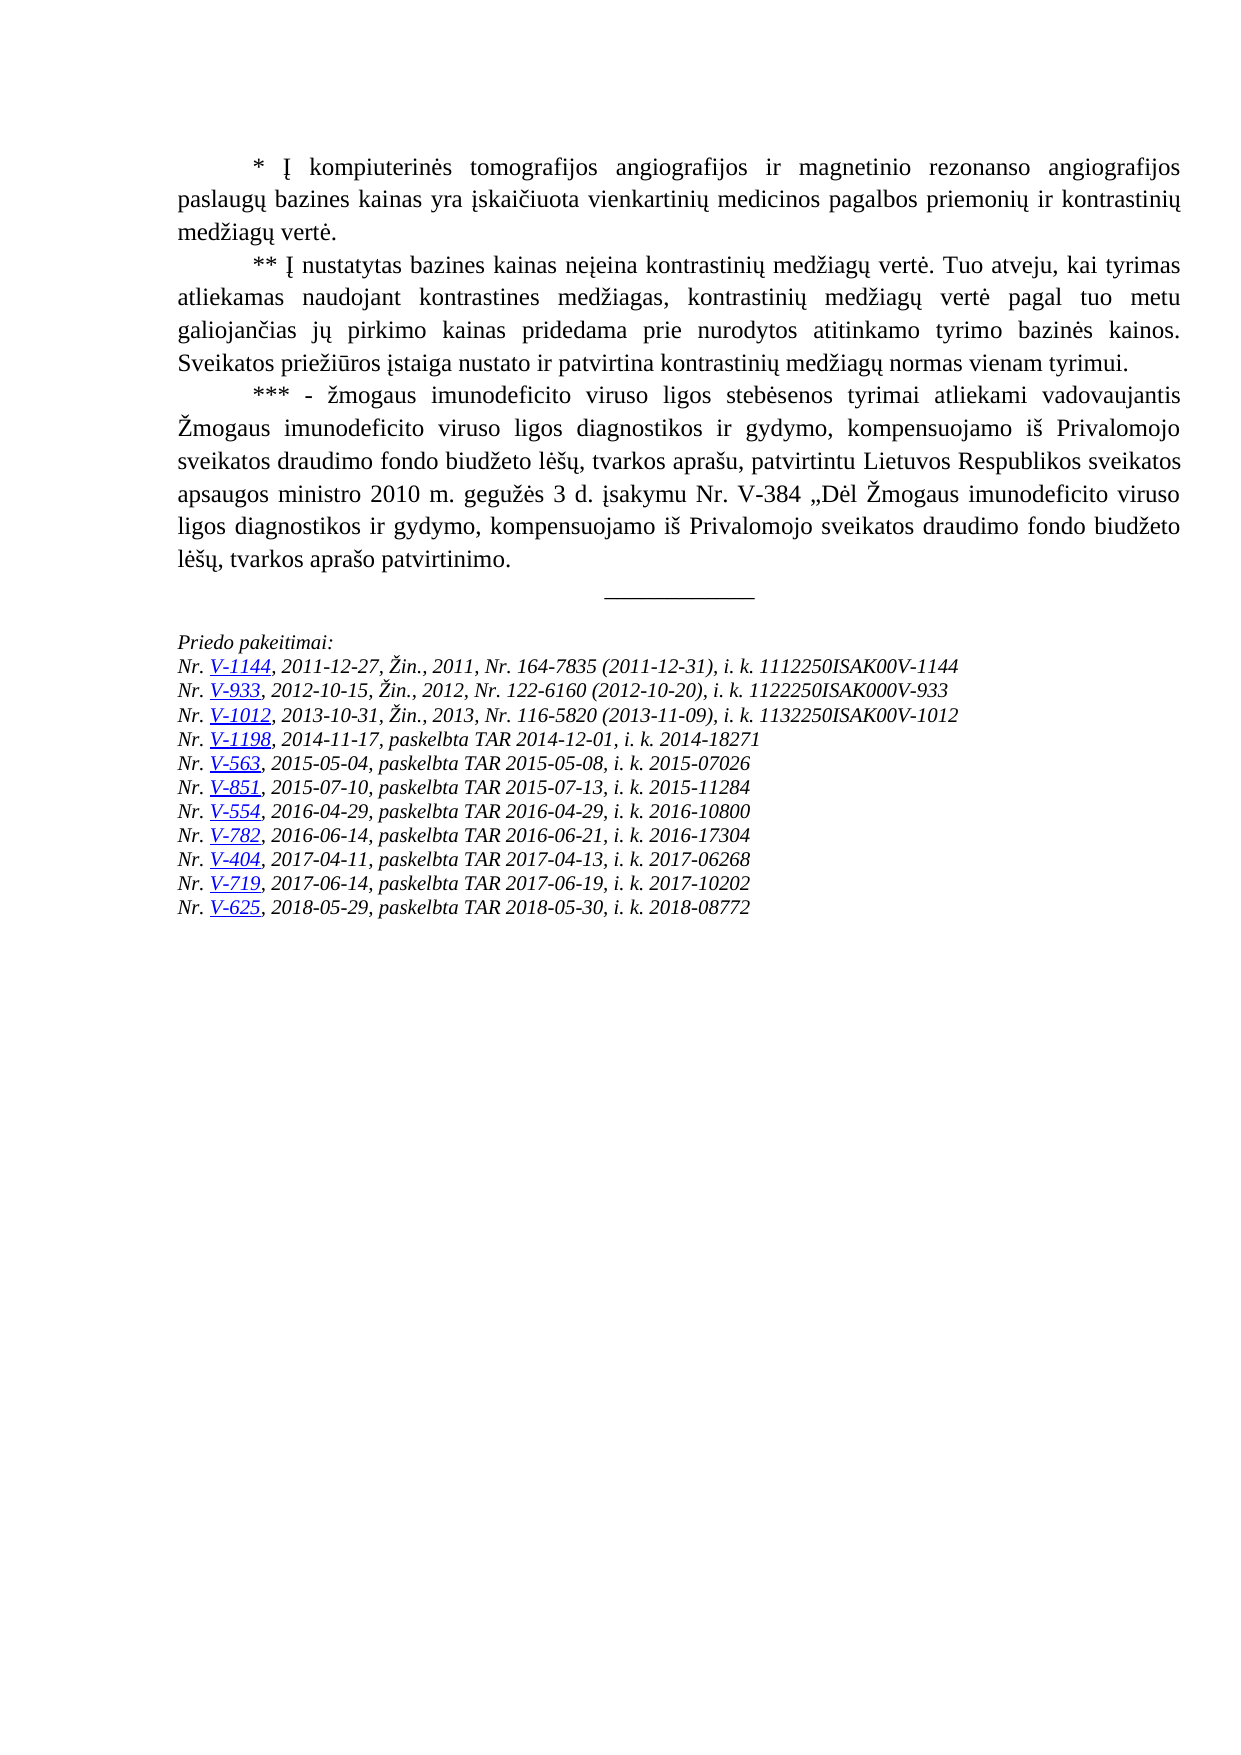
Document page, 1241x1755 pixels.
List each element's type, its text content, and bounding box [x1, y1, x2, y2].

text Nr. V-1012, 2013-10-31, Žin., 2013, Nr. 116-5820 (2013-11-09), i. k. 1132250ISAK00V-1012 [177, 702, 1181, 727]
text Nr. V-782, 2016-06-14, paskelbta TAR 2016-06-21, i. k. 2016-17304 [177, 823, 1181, 847]
text Nr. V-563, 2015-05-04, paskelbta TAR 2015-05-08, i. k. 2015-07026 [177, 751, 1181, 775]
text Nr. V-933, 2012-10-15, Žin., 2012, Nr. 122-6160 (2012-10-20), i. k. 1122250ISAK000V-933 [177, 678, 1181, 702]
text Priedo pakeitimai: [177, 630, 1181, 654]
text *** - žmogaus imunodeficito viruso ligos stebėsenos tyrimai atliekami vadovaujantis Žmogaus imunodeficito viruso ligos diagnostikos ir gydymo, kompensuojamo iš Privalomojo sveikatos draudimo fondo biudžeto lėšų, tvarkos aprašu, patvirtintu Lietuvos Respublikos sveikatos apsaugos ministro 2010 m. gegužės 3 d. įsakymu Nr. V-384 „Dėl Žmogaus imunodeficito viruso ligos diagnostikos ir gydymo, kompensuojamo iš Privalomojo sveikatos draudimo fondo biudžeto lėšų, tvarkos aprašo patvirtinimo. [177, 377, 1181, 573]
text Nr. V-554, 2016-04-29, paskelbta TAR 2016-04-29, i. k. 2016-10800 [177, 799, 1181, 823]
text Nr. V-1198, 2014-11-17, paskelbta TAR 2014-12-01, i. k. 2014-18271 [177, 727, 1181, 751]
text Nr. V-625, 2018-05-29, paskelbta TAR 2018-05-30, i. k. 2018-08772 [177, 895, 1181, 919]
text * Į kompiuterinės tomografijos angiografijos ir magnetinio rezonanso angiografijos paslaugų bazines kainas yra įskaičiuota vienkartinių medicinos pagalbos priemonių ir kontrastinių medžiagų vertė. [177, 148, 1181, 246]
text Nr. V-851, 2015-07-10, paskelbta TAR 2015-07-13, i. k. 2015-11284 [177, 775, 1181, 799]
text Nr. V-719, 2017-06-14, paskelbta TAR 2017-06-19, i. k. 2017-10202 [177, 871, 1181, 895]
text Nr. V-404, 2017-04-11, paskelbta TAR 2017-04-13, i. k. 2017-06268 [177, 847, 1181, 871]
text ** Į nustatytas bazines kainas neįeina kontrastinių medžiagų vertė. Tuo atveju, kai tyrimas atliekamas naudojant kontrastines medžiagas, kontrastinių medžiagų vertė pagal tuo metu galiojančias jų pirkimo kainas pridedama prie nurodytos atitinkamo tyrimo bazinės kainos. Sveikatos priežiūros įstaiga nustato ir patvirtina kontrastinių medžiagų normas vienam tyrimui. [177, 246, 1181, 377]
text Nr. V-1144, 2011-12-27, Žin., 2011, Nr. 164-7835 (2011-12-31), i. k. 1112250ISAK00V-1144 [177, 654, 1181, 678]
text ____________ [177, 573, 1181, 602]
